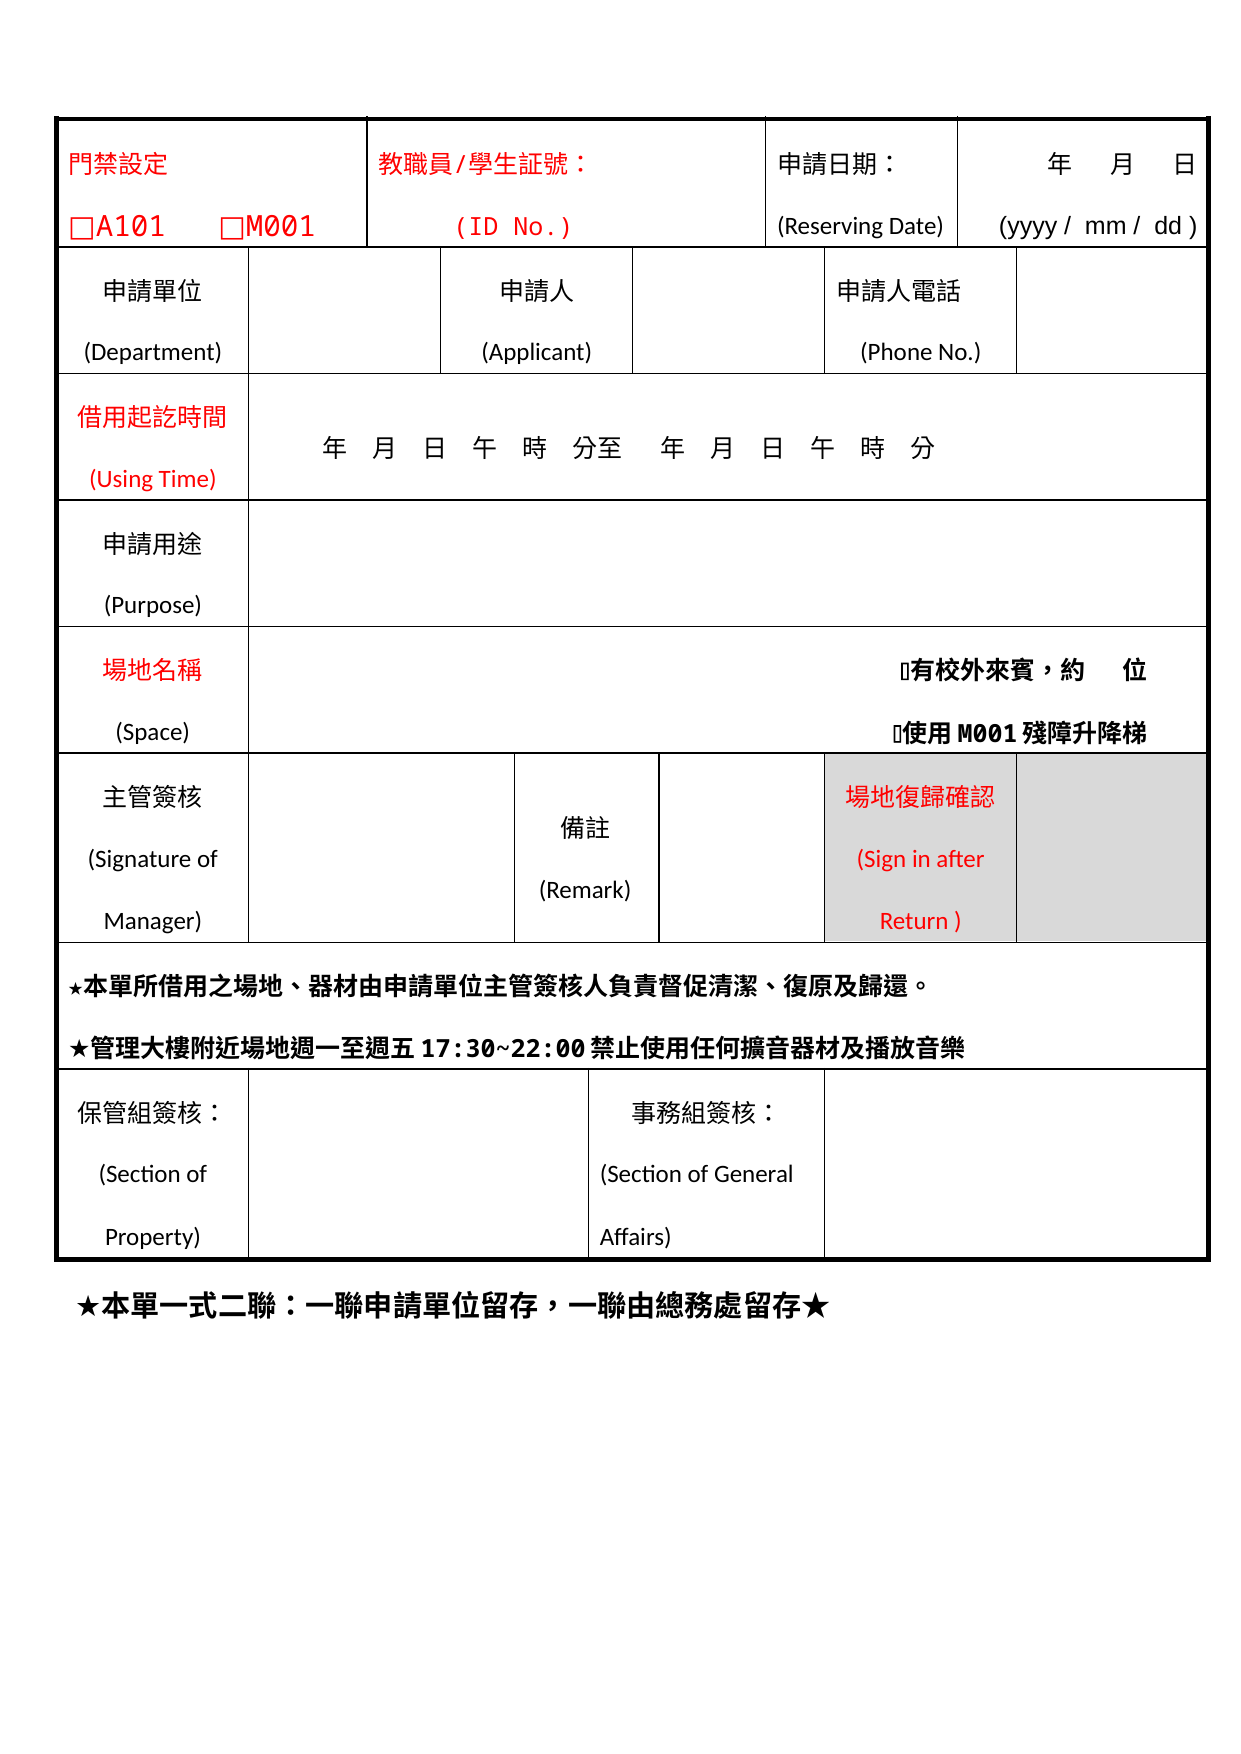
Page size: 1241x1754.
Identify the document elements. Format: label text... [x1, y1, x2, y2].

table_cell [633, 248, 824, 373]
table_header 年 月 日 (yyyy / mm / dd ) [958, 121, 1206, 246]
table_cell 備註 (Remark) [515, 754, 658, 941]
table_cell 保管組簽核： (Section of Property) [59, 1070, 248, 1257]
table_header 門禁設定 □A101 □M001 [59, 121, 366, 246]
table_cell [249, 248, 440, 373]
table_cell [249, 754, 514, 941]
text ★本單一式二聯：一聯申請單位留存，一聯由總務處留存★ [75, 1262, 1165, 1324]
table_cell 場地名稱 (Space) [59, 627, 248, 752]
table_cell 場地復歸確認 (Sign in after Return ) [825, 754, 1016, 941]
table_cell 申請單位 (Department) [59, 248, 248, 373]
table_cell [249, 501, 1206, 626]
table_cell [249, 1070, 588, 1257]
table_cell [825, 1070, 1206, 1257]
table_cell [660, 754, 824, 941]
table_cell ★本單所借用之場地、器材由申請單位主管簽核人負責督促清潔、復原及歸還。 ★管理大樓附近場地週一至週五17:30~22:00禁止使用任何擴音器材及播放音樂 [59, 943, 1206, 1068]
table_cell [1017, 248, 1206, 373]
table_cell 申請人 (Applicant) [441, 248, 632, 373]
table_header 教職員/學生証號： (ID No.) [368, 121, 765, 246]
table_cell 借用起訖時間 (Using Time) [59, 374, 248, 499]
table_cell 主管簽核 (Signature of Manager) [59, 754, 248, 941]
table_cell 年 月 日 午 時 分至 年 月 日 午 時 分 [249, 374, 1206, 499]
table_cell 申請用途 (Purpose) [59, 501, 248, 626]
table_cell 事務組簽核： (Section of General Affairs) [589, 1070, 824, 1257]
table_cell [1017, 754, 1206, 941]
table_header 申請日期： (Reserving Date) [766, 121, 957, 246]
table_cell 有校外來賓，約 位 使用M001殘障升降梯 [249, 627, 1206, 752]
table_cell 申請人電話 (Phone No.) [825, 248, 1016, 373]
